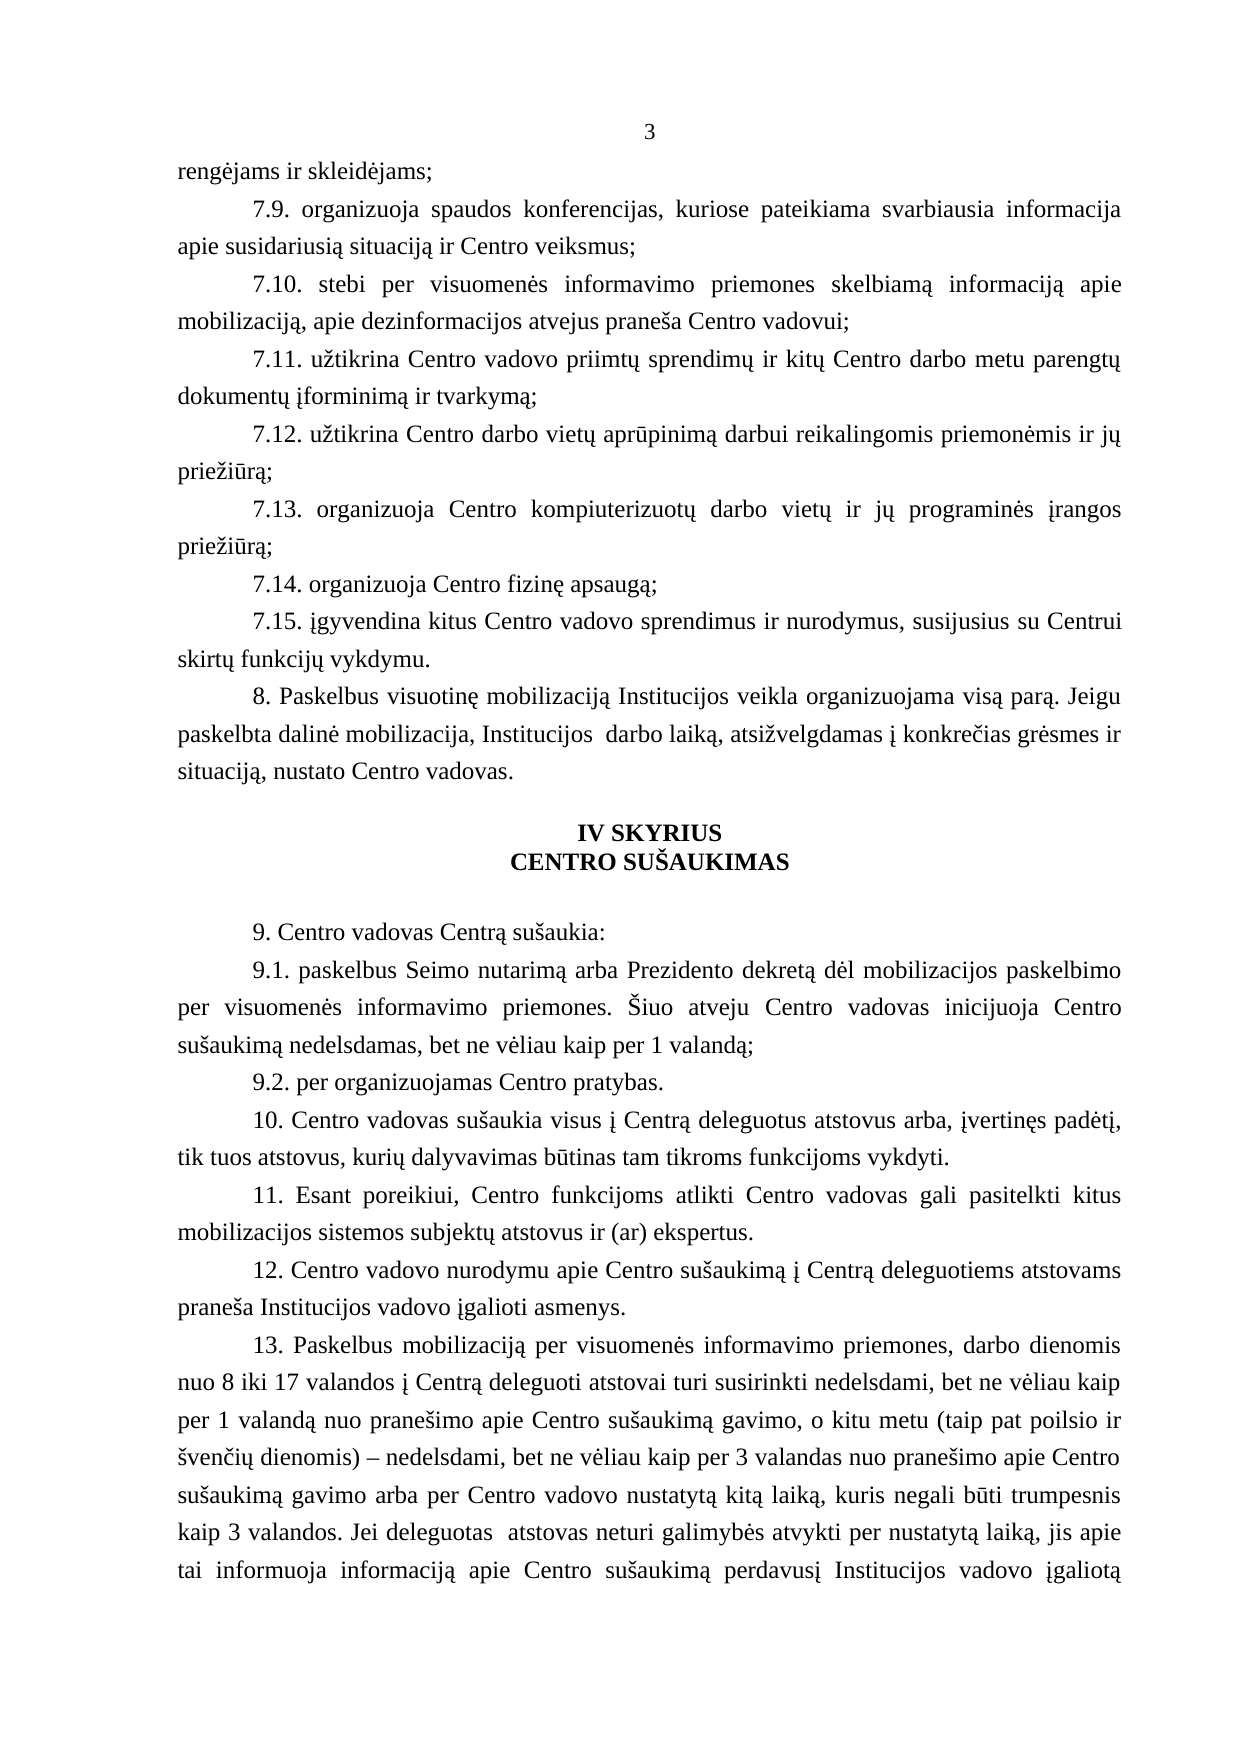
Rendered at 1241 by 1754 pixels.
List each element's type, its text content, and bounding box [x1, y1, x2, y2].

text IV SKYRIUS [177, 818, 1122, 847]
text 7.9. organizuoja spaudos konferencijas, kuriose pateikiama svarbiausia informacija apie susidariusią situaciją ir Centro veiksmus; [177, 185, 1122, 260]
text 7.15. įgyvendina kitus Centro vadovo sprendimus ir nurodymus, susijusius su Centrui skirtų funkcijų vykdymu. [177, 598, 1122, 673]
text rengėjams ir skleidėjams; [177, 148, 1122, 185]
text 8. Paskelbus visuotinę mobilizaciją Institucijos veikla organizuojama visą parą. Jeigu paskelbta dalinė mobilizacija, Institucijos darbo laiką, atsižvelgdamas į konkrečias grėsmes ir situaciją, nustato Centro vadovas. [177, 673, 1122, 785]
text 9.2. per organizuojamas Centro pratybas. [177, 1059, 1122, 1096]
text 12. Centro vadovo nurodymu apie Centro sušaukimą į Centrą deleguotiems atstovams praneša Institucijos vadovo įgalioti asmenys. [177, 1246, 1122, 1321]
text 9.1. paskelbus Seimo nutarimą arba Prezidento dekretą dėl mobilizacijos paskelbimo per visuomenės informavimo priemones. Šiuo atveju Centro vadovas inicijuoja Centro sušaukimą nedelsdamas, bet ne vėliau kaip per 1 valandą; [177, 946, 1122, 1059]
text 7.12. užtikrina Centro darbo vietų aprūpinimą darbui reikalingomis priemonėmis ir jų priežiūrą; [177, 410, 1122, 485]
text 7.11. užtikrina Centro vadovo priimtų sprendimų ir kitų Centro darbo metu parengtų dokumentų įforminimą ir tvarkymą; [177, 335, 1122, 410]
text 7.14. organizuoja Centro fizinę apsaugą; [177, 560, 1122, 598]
text 13. Paskelbus mobilizaciją per visuomenės informavimo priemones, darbo dienomis nuo 8 iki 17 valandos į Centrą deleguoti atstovai turi susirinkti nedelsdami, bet ne vėliau kaip per 1 valandą nuo pranešimo apie Centro sušaukimą gavimo, o kitu metu (taip pat poilsio ir švenčių dienomis) – nedelsdami, bet ne vėliau kaip per 3 valandas nuo pranešimo apie Centro sušaukimą gavimo arba per Centro vadovo nustatytą kitą laiką, kuris negali būti trumpesnis kaip 3 valandos. Jei deleguotas atstovas neturi galimybės atvykti per nustatytą laiką, jis apie tai informuoja informaciją apie Centro sušaukimą perdavusį Institucijos vadovo įgaliotą [177, 1321, 1122, 1584]
text 10. Centro vadovas sušaukia visus į Centrą deleguotus atstovus arba, įvertinęs padėtį, tik tuos atstovus, kurių dalyvavimas būtinas tam tikroms funkcijoms vykdyti. [177, 1096, 1122, 1171]
text 7.10. stebi per visuomenės informavimo priemones skelbiamą informaciją apie mobilizaciją, apie dezinformacijos atvejus praneša Centro vadovui; [177, 260, 1122, 335]
text 9. Centro vadovas Centrą sušaukia: [177, 909, 1122, 946]
text 7.13. organizuoja Centro kompiuterizuotų darbo vietų ir jų programinės įrangos priežiūrą; [177, 485, 1122, 560]
text 11. Esant poreikiui, Centro funkcijoms atlikti Centro vadovas gali pasitelkti kitus mobilizacijos sistemos subjektų atstovus ir (ar) ekspertus. [177, 1171, 1122, 1246]
text CENTRO SUŠAUKIMAS [177, 847, 1122, 876]
